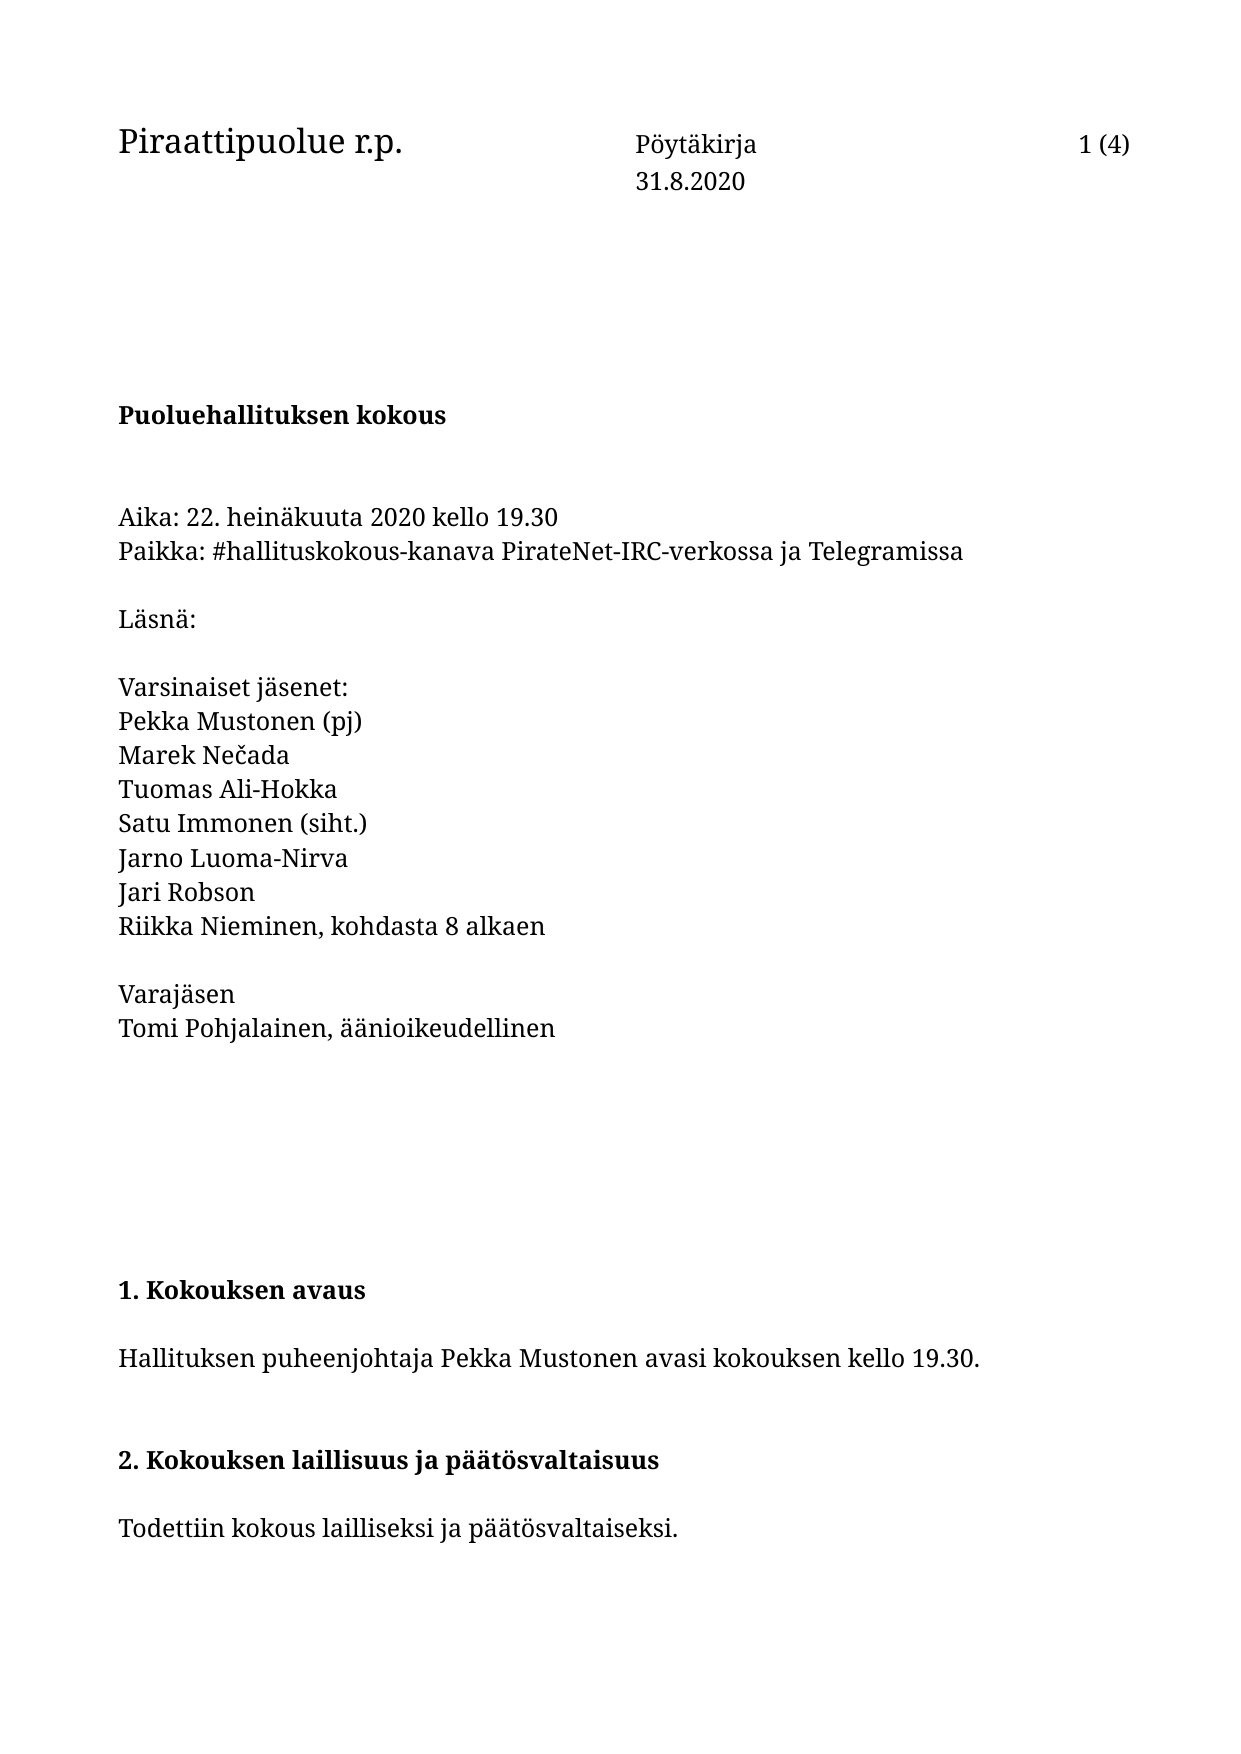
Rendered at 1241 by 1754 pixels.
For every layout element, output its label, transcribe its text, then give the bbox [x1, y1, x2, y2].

text Satu Immonen (siht.) [118, 806, 1122, 840]
text Paikka: #hallituskokous-kanava PirateNet-IRC-verkossa ja Telegramissa [118, 534, 1122, 568]
text 2. Kokouksen laillisuus ja päätösvaltaisuus [118, 1443, 1122, 1477]
text Jarno Luoma-Nirva [118, 840, 1122, 874]
text Varajäsen [118, 976, 1122, 1011]
text Riikka Nieminen, kohdasta 8 alkaen [118, 908, 1122, 942]
text Tomi Pohjalainen, äänioikeudellinen [118, 1011, 1122, 1044]
text Tuomas Ali-Hokka [118, 772, 1122, 806]
text Marek Nečada [118, 738, 1122, 772]
text Todettiin kokous lailliseksi ja päätösvaltaiseksi. [118, 1511, 1122, 1545]
text Puoluehallituksen kokous [118, 397, 1122, 431]
text Jari Robson [118, 874, 1122, 908]
text Läsnä: [118, 602, 1122, 636]
text Hallituksen puheenjohtaja Pekka Mustonen avasi kokouksen kello 19.30. [118, 1341, 1122, 1374]
text Varsinaiset jäsenet: [118, 670, 1122, 704]
text Aika: 22. heinäkuuta 2020 kello 19.30 [118, 499, 1122, 534]
text Pekka Mustonen (pj) [118, 704, 1122, 738]
text 1. Kokouksen avaus [118, 1272, 1122, 1306]
